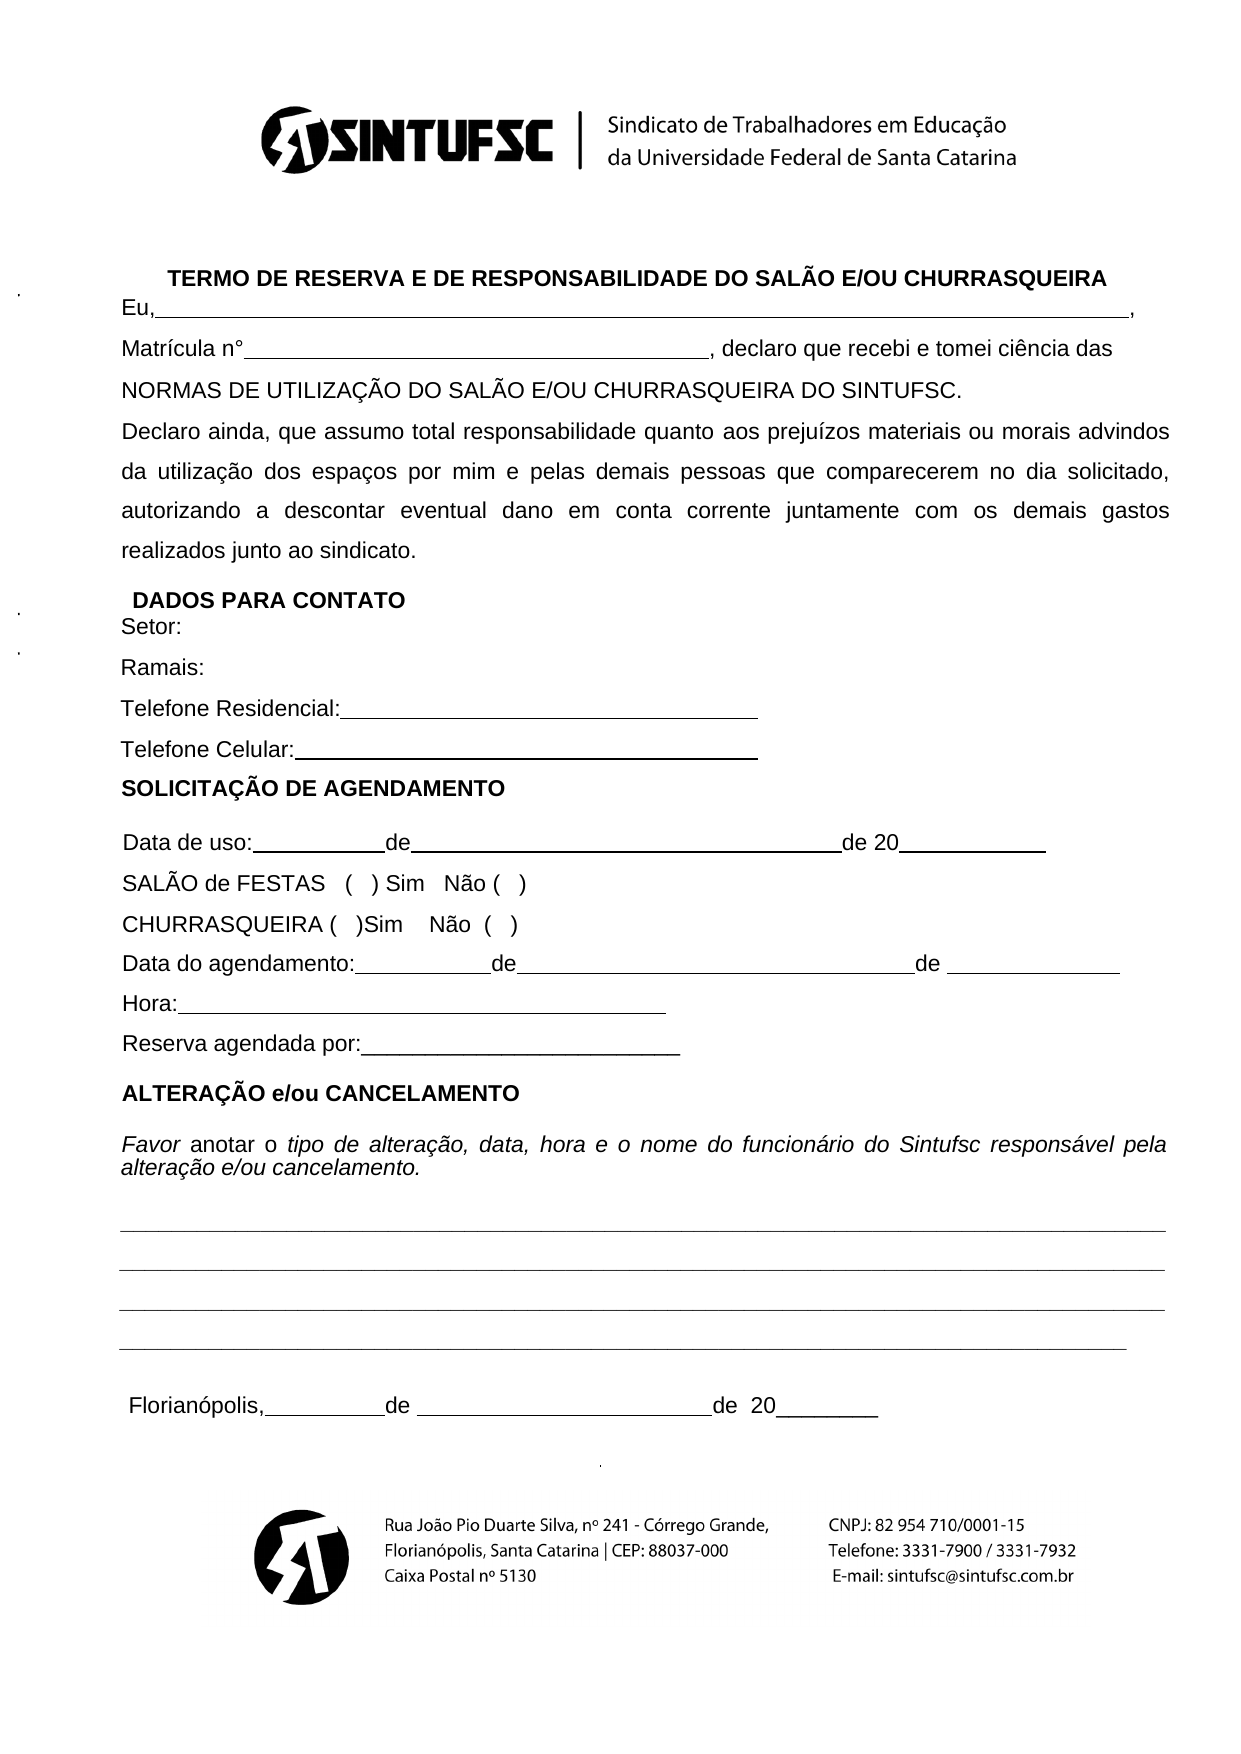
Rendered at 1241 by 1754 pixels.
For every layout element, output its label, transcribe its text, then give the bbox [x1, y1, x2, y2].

text SOLICITAÇÃO DE AGENDAMENTO [121, 775, 1184, 801]
subtitle ALTERAÇÃO e/ou CANCELAMENTO [122, 1080, 1184, 1106]
text Reserva agendada por:_________________________ [122, 1030, 1184, 1057]
text Eu, , [121, 294, 1184, 320]
subtitle DADOS PARA CONTATO [120, 587, 1184, 613]
text Florianópolis, de de 20________ [128, 1392, 1184, 1419]
picture [203, 75, 1089, 202]
text Declaro ainda, que assumo total responsabilidade quanto aos prejuízos materiais ou morais advindos da utilização dos espaços por mim e pelas demais pessoas que comparecerem no dia solicitado, autorizando a descontar eventual dano em conta corrente juntamente com os demais gastos realizados junto ao sindicato. [121, 418, 1171, 563]
text Favor anotar o tipo de alteração, data, hora e o nome do funcionário do Sintufsc responsável pela alteração e/ou cancelamento. [121, 1134, 1168, 1180]
text Matrícula n° , declaro que recebi e tomei ciência das [121, 335, 1184, 362]
text _____________________________________________________________________________________________________________________________________________________________________________________________________________________________________________________________________________________________________________________________________ [121, 1208, 1168, 1353]
text Data do agendamento: de de Hora: [122, 950, 1121, 1016]
text NORMAS DE UTILIZAÇÃO DO SALÃO E/OU CHURRASQUEIRA DO SINTUFSC. [121, 377, 1184, 403]
picture [200, 1490, 1092, 1627]
text SALÃO de FESTAS ( ) Sim Não ( ) [122, 870, 648, 896]
text CHURRASQUEIRA ( )Sim Não ( ) [122, 911, 648, 937]
text Data de uso: de de 20 [122, 828, 1184, 855]
text Setor: [121, 613, 1184, 639]
text Ramais: [120, 654, 1184, 680]
text Telefone Residencial: [120, 695, 759, 721]
text Telefone Celular: [120, 736, 759, 762]
title TERMO DE RESERVA E DE RESPONSABILIDADE DO SALÃO E/OU CHURRASQUEIRA [138, 254, 1184, 294]
